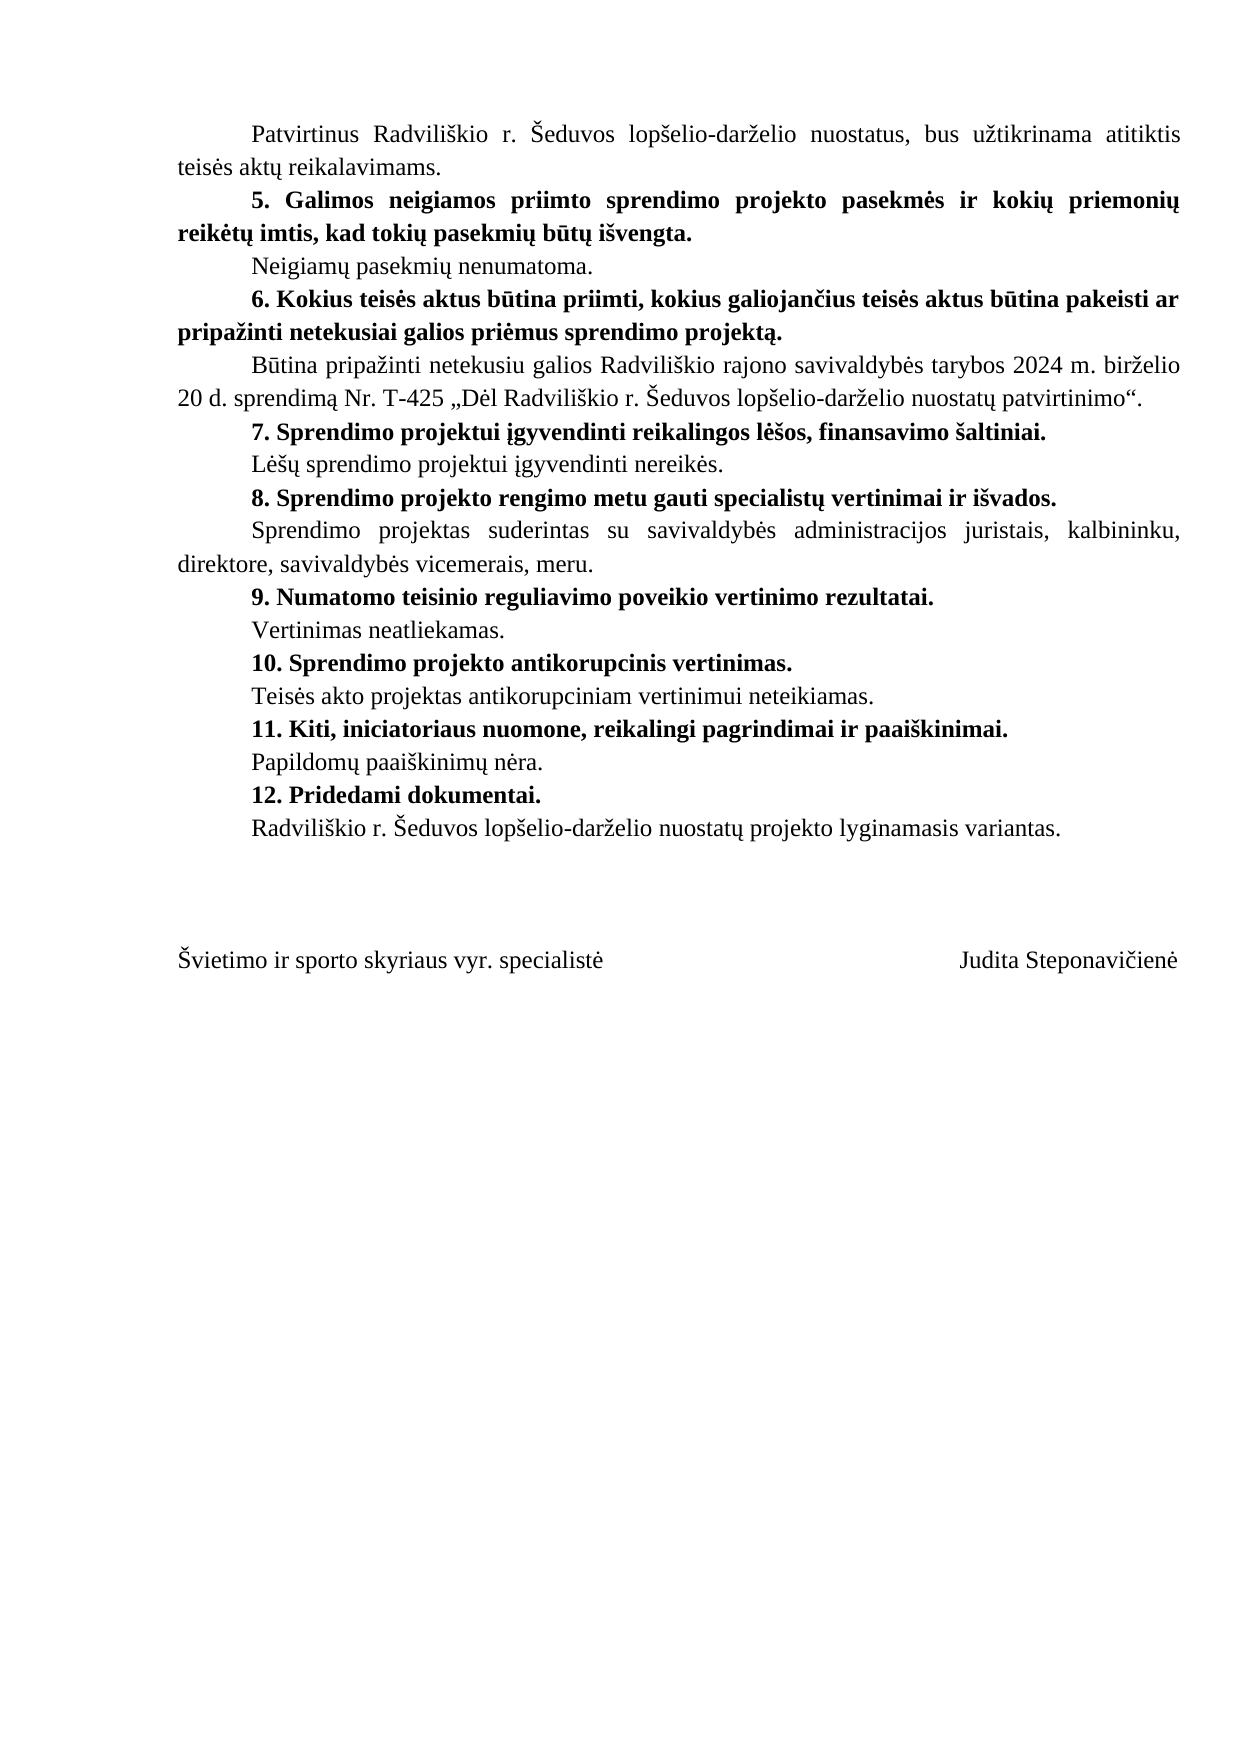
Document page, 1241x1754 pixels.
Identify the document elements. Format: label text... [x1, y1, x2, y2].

text Neigiamų pasekmių nenumatoma. [177, 251, 1181, 280]
text Patvirtinus Radviliškio r. Šeduvos lopšelio-darželio nuostatus, bus užtikrinama atitiktis teisės aktų reikalavimams. [177, 119, 1181, 181]
text Vertinimas neatliekamas. [177, 615, 1181, 643]
text Radviliškio r. Šeduvos lopšelio-darželio nuostatų projekto lyginamasis variantas. [177, 813, 1181, 842]
text Papildomų paaiškinimų nėra. [177, 747, 1181, 776]
text 5. Galimos neigiamos priimto sprendimo projekto pasekmės ir kokių priemonių reikėtų imtis, kad tokių pasekmių būtų išvengta. [177, 185, 1181, 247]
text 7. Sprendimo projektui įgyvendinti reikalingos lėšos, finansavimo šaltiniai. [177, 417, 1181, 445]
text Sprendimo projektas suderintas su savivaldybės administracijos juristais, kalbininku, direktore, savivaldybės vicemerais, meru. [177, 516, 1181, 577]
text 8. Sprendimo projekto rengimo metu gauti specialistų vertinimai ir išvados. [177, 483, 1181, 511]
text Teisės akto projektas antikorupciniam vertinimui neteikiamas. [177, 681, 1181, 709]
text 11. Kiti, iniciatoriaus nuomone, reikalingi pagrindimai ir paaiškinimai. [177, 714, 1181, 742]
text 6. Kokius teisės aktus būtina priimti, kokius galiojančius teisės aktus būtina pakeisti ar pripažinti netekusiai galios priėmus sprendimo projektą. [177, 284, 1181, 346]
text 12. Pridedami dokumentai. [177, 780, 1181, 808]
text Būtina pripažinti netekusiu galios Radviliškio rajono savivaldybės tarybos 2024 m. birželio 20 d. sprendimą Nr. T-425 „Dėl Radviliškio r. Šeduvos lopšelio-darželio nuostatų patvirtinimo“. [177, 351, 1181, 412]
text 9. Numatomo teisinio reguliavimo poveikio vertinimo rezultatai. [177, 582, 1181, 610]
text 10. Sprendimo projekto antikorupcinis vertinimas. [177, 648, 1181, 676]
text Lėšų sprendimo projektui įgyvendinti nereikės. [177, 449, 1181, 478]
text Švietimo ir sporto skyriaus vyr. specialistė Judita Steponavičienė [177, 945, 1181, 974]
